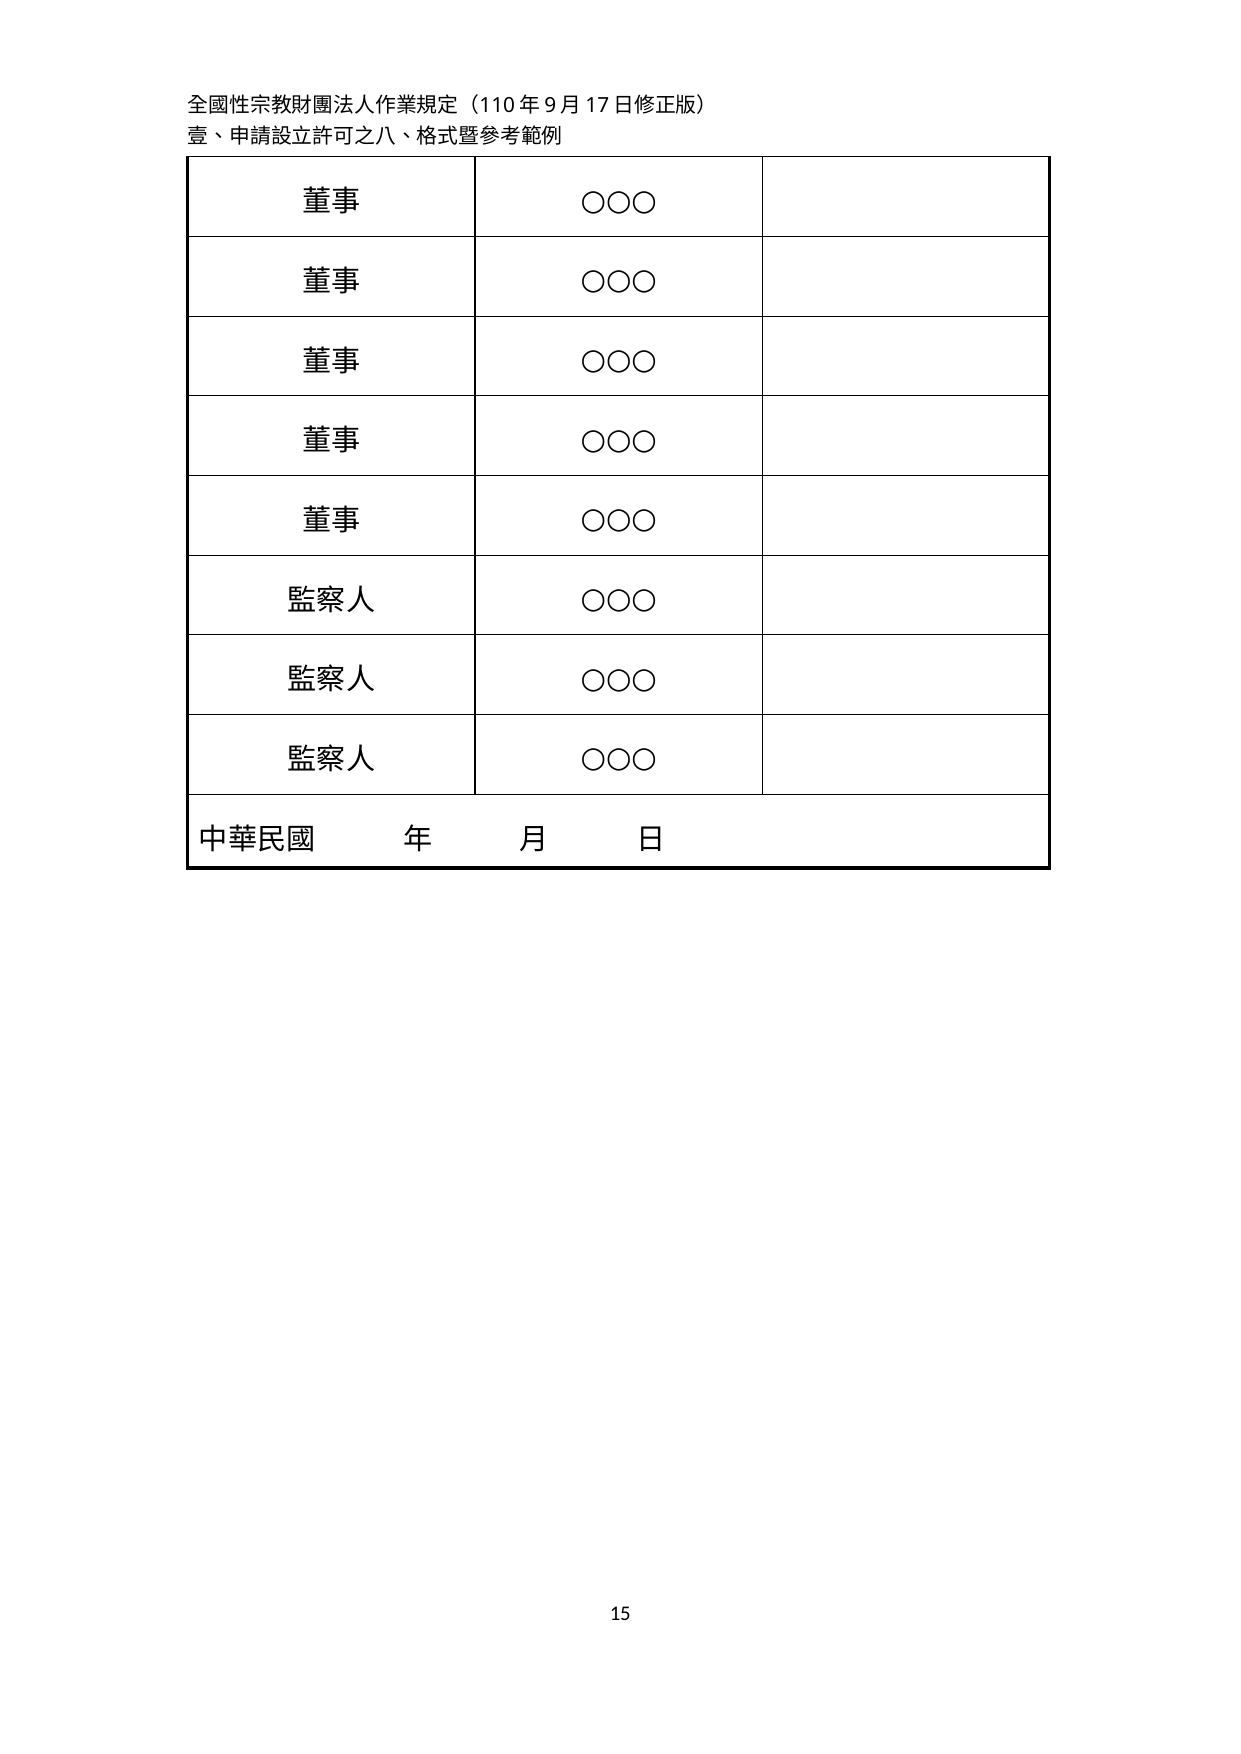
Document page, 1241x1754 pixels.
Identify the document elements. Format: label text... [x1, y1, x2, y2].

table_cell [763, 237, 1048, 316]
table_cell 監察人 [189, 635, 474, 714]
table_cell [763, 476, 1048, 554]
table_cell 董事 [189, 317, 474, 395]
table_cell 監察人 [189, 556, 474, 634]
table_cell [763, 396, 1048, 475]
table_cell [763, 635, 1048, 714]
table_cell ○○○ [476, 476, 762, 554]
table_cell ○○○ [476, 635, 762, 714]
table_cell 監察人 [189, 715, 474, 794]
table_cell ○○○ [476, 556, 762, 634]
table_cell [763, 556, 1048, 634]
table_cell 中華民國 年 月 日 [189, 795, 1048, 866]
table_cell 董事 [189, 476, 474, 554]
table_cell ○○○ [476, 396, 762, 475]
table_cell [763, 317, 1048, 395]
table_cell ○○○ [476, 317, 762, 395]
table_cell ○○○ [476, 715, 762, 794]
table_cell ○○○ [476, 157, 762, 236]
table_cell [763, 715, 1048, 794]
table_cell ○○○ [476, 237, 762, 316]
table_cell 董事 [189, 157, 474, 236]
table_cell [763, 157, 1048, 236]
table_cell 董事 [189, 396, 474, 475]
table_cell 董事 [189, 237, 474, 316]
